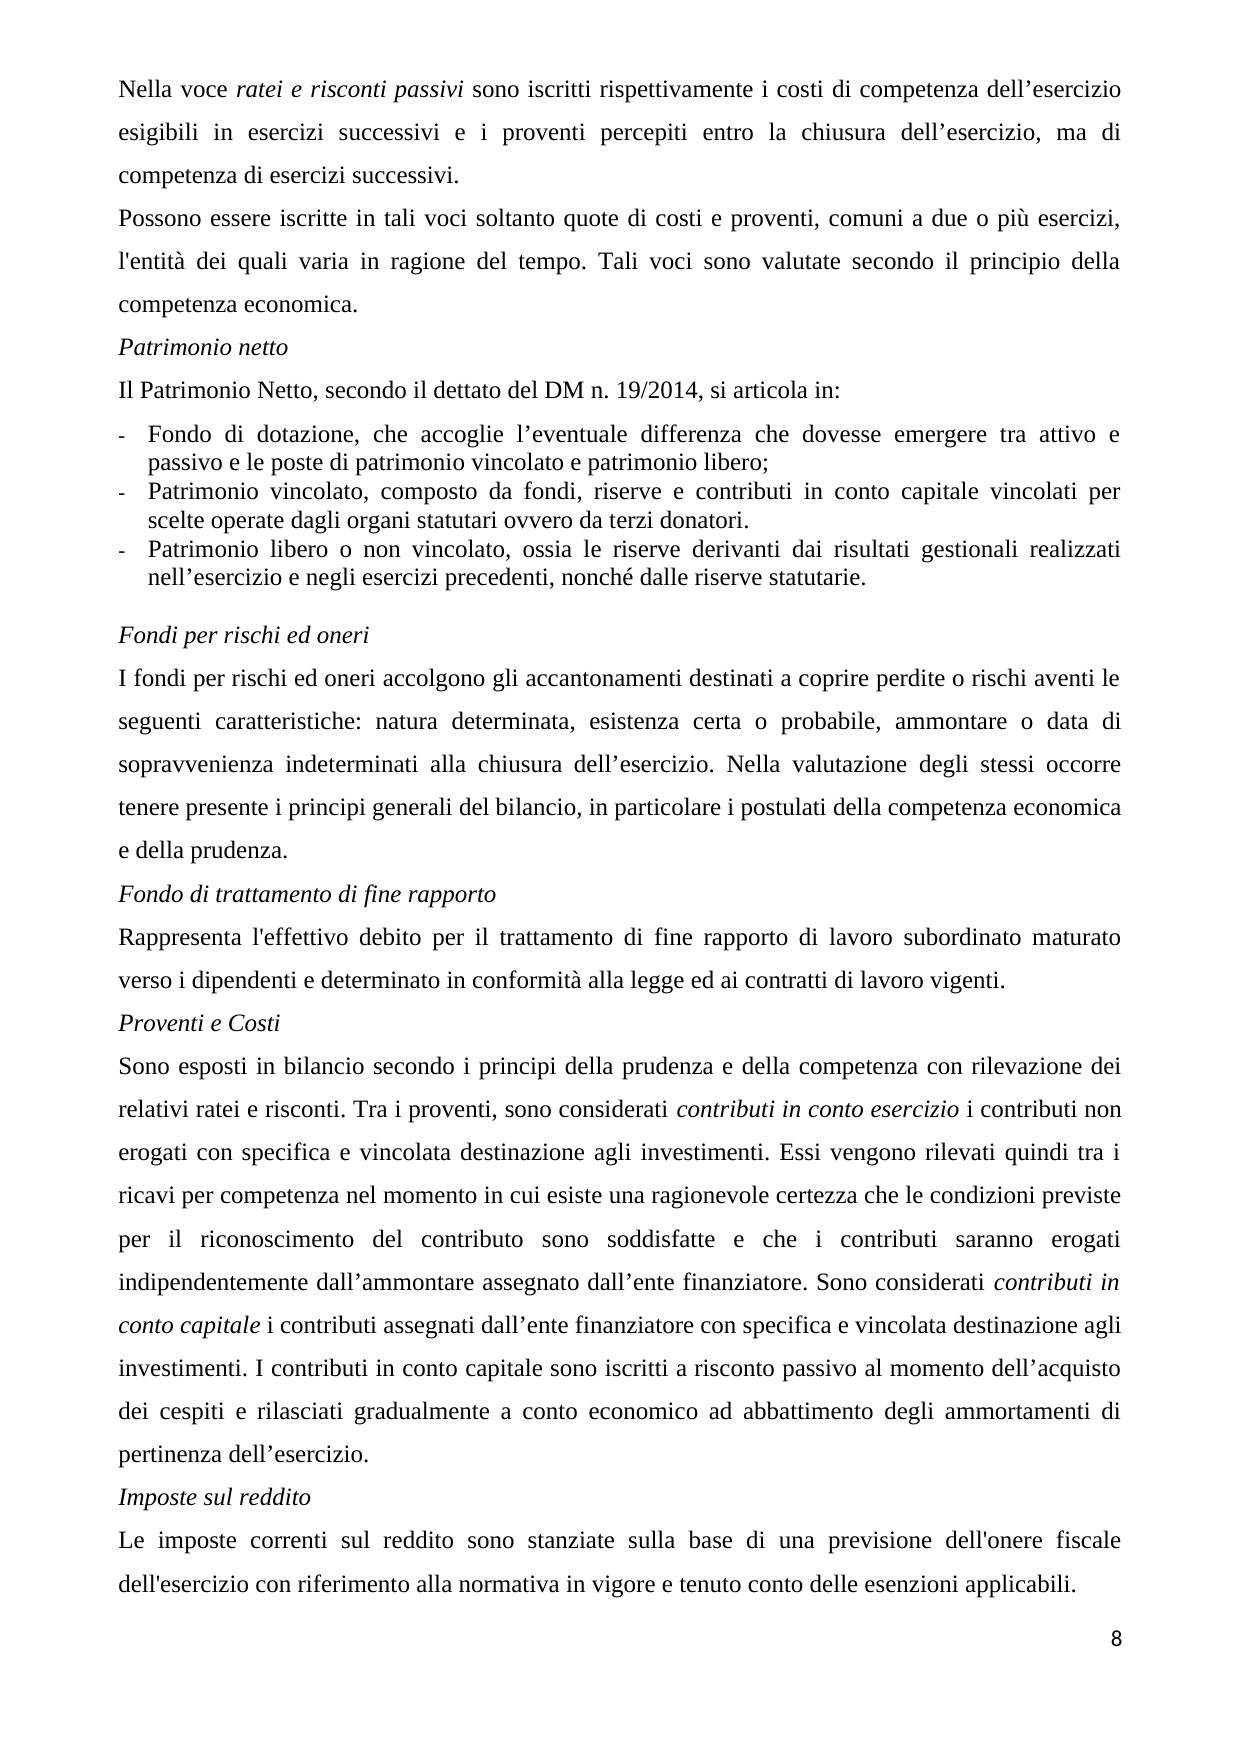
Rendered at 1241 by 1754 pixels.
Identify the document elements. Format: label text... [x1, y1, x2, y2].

text Patrimonio netto [118, 332, 1122, 361]
list Patrimonio libero o non vincolato, ossia le riserve derivanti dai risultati gestionali realizzati nell’esercizio e negli esercizi precedenti, nonché dalle riserve statutarie. [118, 534, 1122, 591]
text Il Patrimonio Netto, secondo il dettato del DM n. 19/2014, si articola in: [118, 376, 1122, 404]
list Fondo di dotazione, che accoglie l’eventuale differenza che dovesse emergere tra attivo e passivo e le poste di patrimonio vincolato e patrimonio libero; [118, 419, 1122, 476]
list Patrimonio vincolato, composto da fondi, riserve e contributi in conto capitale vincolati per scelte operate dagli organi statutari ovvero da terzi donatori. [118, 476, 1122, 534]
text Sono esposti in bilancio secondo i principi della prudenza e della competenza con rilevazione dei relativi ratei e risconti. Tra i proventi, sono considerati contributi in conto esercizio i contributi non erogati con specifica e vincolata destinazione agli investimenti. Essi vengono rilevati quindi tra i ricavi per competenza nel momento in cui esiste una ragionevole certezza che le condizioni previste per il riconoscimento del contributo sono soddisfatte e che i contributi saranno erogati indipendentemente dall’ammontare assegnato dall’ente finanziatore. Sono considerati contributi in conto capitale i contributi assegnati dall’ente finanziatore con specifica e vincolata destinazione agli investimenti. I contributi in conto capitale sono iscritti a risconto passivo al momento dell’acquisto dei cespiti e rilasciati gradualmente a conto economico ad abbattimento degli ammortamenti di pertinenza dell’esercizio. [118, 1051, 1122, 1468]
text I fondi per rischi ed oneri accolgono gli accantonamenti destinati a coprire perdite o rischi aventi le seguenti caratteristiche: natura determinata, esistenza certa o probabile, ammontare o data di sopravvenienza indeterminati alla chiusura dell’esercizio. Nella valutazione degli stessi occorre tenere presente i principi generali del bilancio, in particolare i postulati della competenza economica e della prudenza. [118, 663, 1122, 864]
text Possono essere iscritte in tali voci soltanto quote di costi e proventi, comuni a due o più esercizi, l'entità dei quali varia in ragione del tempo. Tali voci sono valutate secondo il principio della competenza economica. [118, 203, 1122, 318]
text Fondi per rischi ed oneri [118, 620, 1122, 649]
text Proventi e Costi [118, 1008, 1122, 1037]
text Imposte sul reddito [118, 1482, 1122, 1511]
text Rappresenta l'effettivo debito per il trattamento di fine rapporto di lavoro subordinato maturato verso i dipendenti e determinato in conformità alla legge ed ai contratti di lavoro vigenti. [118, 922, 1122, 994]
text Fondo di trattamento di fine rapporto [118, 879, 1122, 907]
text Nella voce ratei e risconti passivi sono iscritti rispettivamente i costi di competenza dell’esercizio esigibili in esercizi successivi e i proventi percepiti entro la chiusura dell’esercizio, ma di competenza di esercizi successivi. [118, 74, 1122, 189]
text Le imposte correnti sul reddito sono stanziate sulla base di una previsione dell'onere fiscale dell'esercizio con riferimento alla normativa in vigore e tenuto conto delle esenzioni applicabili. [118, 1526, 1122, 1597]
